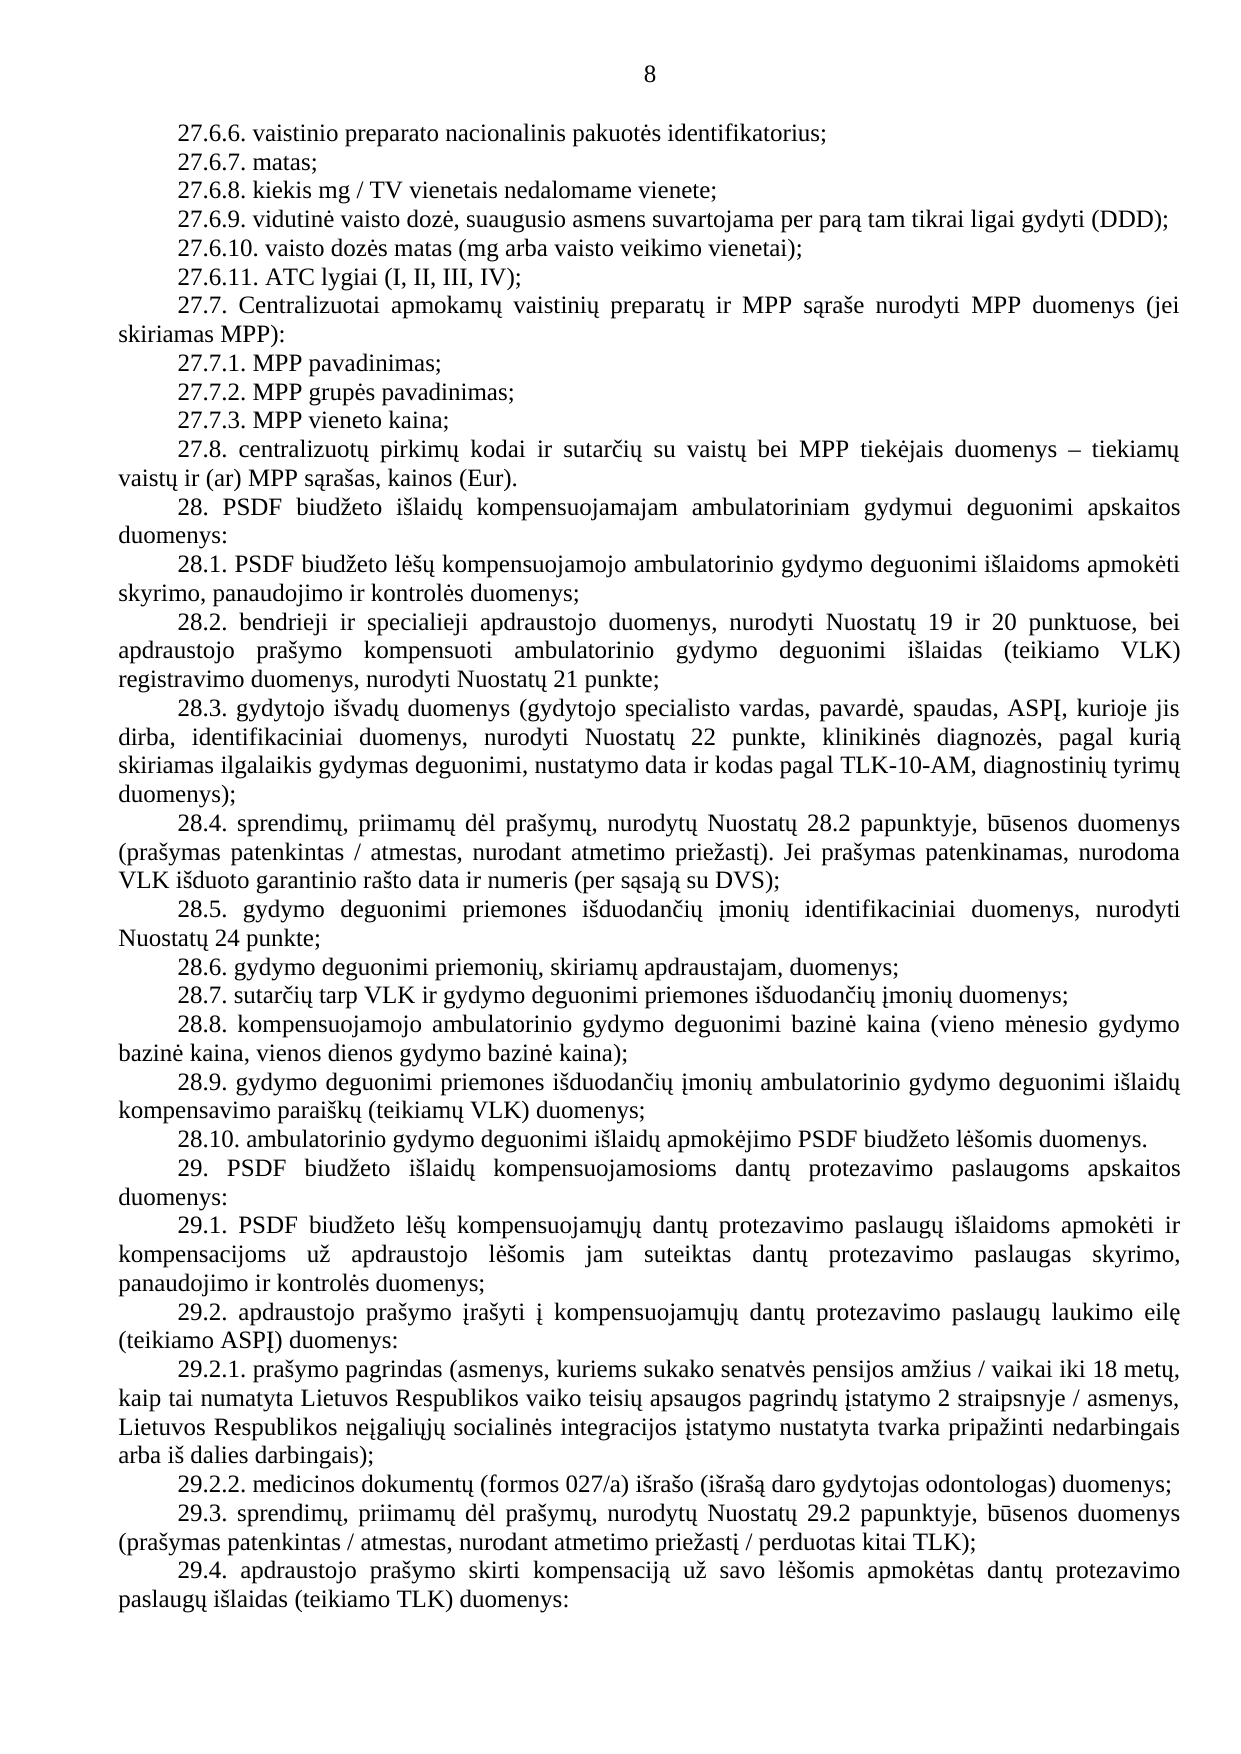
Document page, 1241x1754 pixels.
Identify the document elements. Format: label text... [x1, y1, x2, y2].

text 29.2. apdraustojo prašymo įrašyti į kompensuojamųjų dantų protezavimo paslaugų laukimo eilę (teikiamo ASPĮ) duomenys: [118, 1297, 1181, 1354]
text 27.6.10. vaisto dozės matas (mg arba vaisto veikimo vienetai); [118, 233, 1181, 262]
text 28.5. gydymo deguonimi priemones išduodančių įmonių identifikaciniai duomenys, nurodyti Nuostatų 24 punkte; [118, 894, 1181, 952]
text 27.7.3. MPP vieneto kaina; [118, 406, 1181, 434]
text 28.9. gydymo deguonimi priemones išduodančių įmonių ambulatorinio gydymo deguonimi išlaidų kompensavimo paraiškų (teikiamų VLK) duomenys; [118, 1067, 1181, 1124]
text 29.1. PSDF biudžeto lėšų kompensuojamųjų dantų protezavimo paslaugų išlaidoms apmokėti ir kompensacijoms už apdraustojo lėšomis jam suteiktas dantų protezavimo paslaugas skyrimo, panaudojimo ir kontrolės duomenys; [118, 1211, 1181, 1297]
text 28.8. kompensuojamojo ambulatorinio gydymo deguonimi bazinė kaina (vieno mėnesio gydymo bazinė kaina, vienos dienos gydymo bazinė kaina); [118, 1009, 1181, 1067]
text 28.2. bendrieji ir specialieji apdraustojo duomenys, nurodyti Nuostatų 19 ir 20 punktuose, bei apdraustojo prašymo kompensuoti ambulatorinio gydymo deguonimi išlaidas (teikiamo VLK) registravimo duomenys, nurodyti Nuostatų 21 punkte; [118, 607, 1181, 693]
text 27.6.6. vaistinio preparato nacionalinis pakuotės identifikatorius; [118, 118, 1181, 147]
text 27.6.11. ATC lygiai (I, II, III, IV); [118, 262, 1181, 291]
text 27.8. centralizuotų pirkimų kodai ir sutarčių su vaistų bei MPP tiekėjais duomenys – tiekiamų vaistų ir (ar) MPP sąrašas, kainos (Eur). [118, 434, 1181, 492]
text 27.6.9. vidutinė vaisto dozė, suaugusio asmens suvartojama per parą tam tikrai ligai gydyti (DDD); [118, 204, 1181, 233]
text 28. PSDF biudžeto išlaidų kompensuojamajam ambulatoriniam gydymui deguonimi apskaitos duomenys: [118, 492, 1181, 549]
text 28.7. sutarčių tarp VLK ir gydymo deguonimi priemones išduodančių įmonių duomenys; [118, 981, 1181, 1009]
text 29.2.2. medicinos dokumentų (formos 027/a) išrašo (išrašą daro gydytojas odontologas) duomenys; [118, 1469, 1181, 1498]
text 28.6. gydymo deguonimi priemonių, skiriamų apdraustajam, duomenys; [118, 952, 1181, 981]
text 27.7.2. MPP grupės pavadinimas; [118, 377, 1181, 406]
text 29.2.1. prašymo pagrindas (asmenys, kuriems sukako senatvės pensijos amžius / vaikai iki 18 metų, kaip tai numatyta Lietuvos Respublikos vaiko teisių apsaugos pagrindų įstatymo 2 straipsnyje / asmenys, Lietuvos Respublikos neįgaliųjų socialinės integracijos įstatymo nustatyta tvarka pripažinti nedarbingais arba iš dalies darbingais); [118, 1354, 1181, 1469]
text 29.3. sprendimų, priimamų dėl prašymų, nurodytų Nuostatų 29.2 papunktyje, būsenos duomenys (prašymas patenkintas / atmestas, nurodant atmetimo priežastį / perduotas kitai TLK); [118, 1498, 1181, 1556]
text 27.7. Centralizuotai apmokamų vaistinių preparatų ir MPP sąraše nurodyti MPP duomenys (jei skiriamas MPP): [118, 291, 1181, 348]
text 27.7.1. MPP pavadinimas; [118, 348, 1181, 377]
text 28.3. gydytojo išvadų duomenys (gydytojo specialisto vardas, pavardė, spaudas, ASPĮ, kurioje jis dirba, identifikaciniai duomenys, nurodyti Nuostatų 22 punkte, klinikinės diagnozės, pagal kurią skiriamas ilgalaikis gydymas deguonimi, nustatymo data ir kodas pagal TLK-10-AM, diagnostinių tyrimų duomenys); [118, 693, 1181, 808]
text 27.6.8. kiekis mg / TV vienetais nedalomame vienete; [118, 176, 1181, 204]
text 27.6.7. matas; [118, 147, 1181, 176]
text 28.4. sprendimų, priimamų dėl prašymų, nurodytų Nuostatų 28.2 papunktyje, būsenos duomenys (prašymas patenkintas / atmestas, nurodant atmetimo priežastį). Jei prašymas patenkinamas, nurodoma VLK išduoto garantinio rašto data ir numeris (per sąsają su DVS); [118, 808, 1181, 894]
text 29. PSDF biudžeto išlaidų kompensuojamosioms dantų protezavimo paslaugoms apskaitos duomenys: [118, 1153, 1181, 1211]
text 28.10. ambulatorinio gydymo deguonimi išlaidų apmokėjimo PSDF biudžeto lėšomis duomenys. [118, 1124, 1181, 1153]
text 29.4. apdraustojo prašymo skirti kompensaciją už savo lėšomis apmokėtas dantų protezavimo paslaugų išlaidas (teikiamo TLK) duomenys: [118, 1556, 1181, 1613]
text 28.1. PSDF biudžeto lėšų kompensuojamojo ambulatorinio gydymo deguonimi išlaidoms apmokėti skyrimo, panaudojimo ir kontrolės duomenys; [118, 549, 1181, 607]
